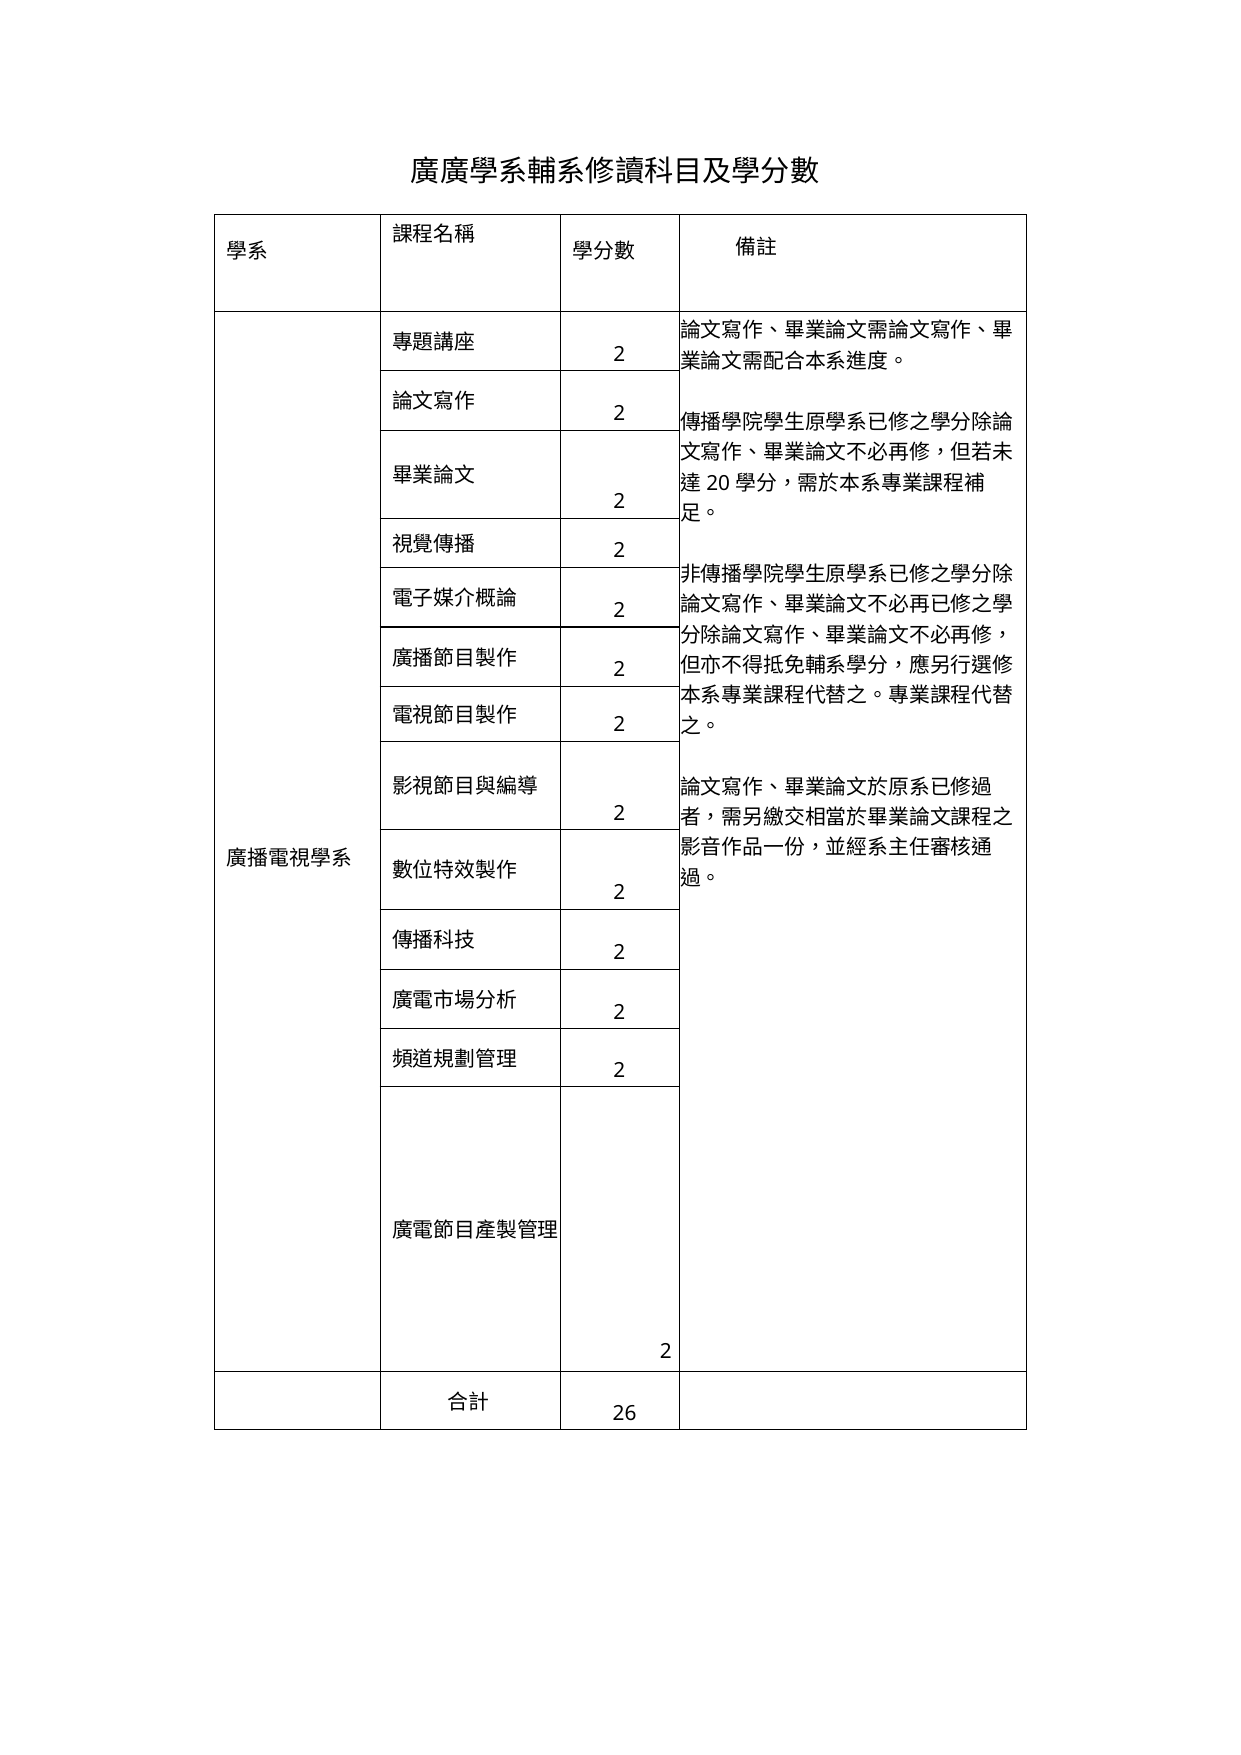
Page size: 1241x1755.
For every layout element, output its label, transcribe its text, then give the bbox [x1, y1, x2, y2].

table_cell 2 [561, 970, 679, 1028]
table_cell 電子媒介概論 [381, 568, 560, 626]
table_cell 畢業論文 [381, 431, 560, 518]
table_cell 2 [561, 742, 679, 829]
table_cell 2 [561, 519, 679, 567]
table_cell 2 [561, 1087, 679, 1371]
table_cell 2 [561, 312, 679, 370]
table_cell 論文寫作、畢業論文需論文寫作、畢 業論文需配合本系進度。 傳播學院學生原學系已修之學分除論文寫作、畢業論文不必再修，但若未達 20 學分，需於本系專業課程補足。 非傳播學院學生原學系已修之學分除論文寫作、畢業論文不必再已修之學分除論文寫作、畢業論文不必再修，但亦不得抵免輔系學分，應另行選修本系專業課程代替之。專業課程代替之。 論文寫作、畢業論文於原系已修過者，需另繳交相當於畢業論文課程之 影音作品一份，並經系主任審核通 過。 [680, 312, 1026, 1371]
table_cell 2 [561, 568, 679, 626]
table_header 學系 [215, 215, 380, 311]
table_cell 26 [561, 1372, 679, 1429]
table_cell 電視節目製作 [381, 687, 560, 741]
table_cell 2 [561, 910, 679, 968]
table_cell 廣電節目產製管理 [381, 1087, 560, 1371]
table_cell 論文寫作 [381, 371, 560, 429]
table_cell 廣播電視學系 [215, 312, 380, 1371]
table_header 備註 [680, 215, 1026, 311]
text 廣廣學系輔系修讀科目及學分數 [29, 150, 826, 190]
table_header 課程名稱 [381, 215, 560, 311]
table_cell 2 [561, 830, 679, 908]
table_cell 2 [561, 687, 679, 741]
table_cell 視覺傳播 [381, 519, 560, 567]
table_header 學分數 [561, 215, 679, 311]
table_cell 2 [561, 628, 679, 686]
table_cell 頻道規劃管理 [381, 1029, 560, 1086]
table_cell 廣播節目製作 [381, 628, 560, 686]
table_cell 2 [561, 1029, 679, 1086]
table_cell 數位特效製作 [381, 830, 560, 908]
table_cell 合計 [381, 1372, 560, 1429]
table_cell 2 [561, 371, 679, 429]
table_cell [215, 1372, 380, 1429]
table_cell 專題講座 [381, 312, 560, 370]
table_cell 2 [561, 431, 679, 518]
table_cell 廣電市場分析 [381, 970, 560, 1028]
table_cell 影視節目與編導 [381, 742, 560, 829]
table_cell [680, 1372, 1026, 1429]
table_cell 傳播科技 [381, 910, 560, 968]
